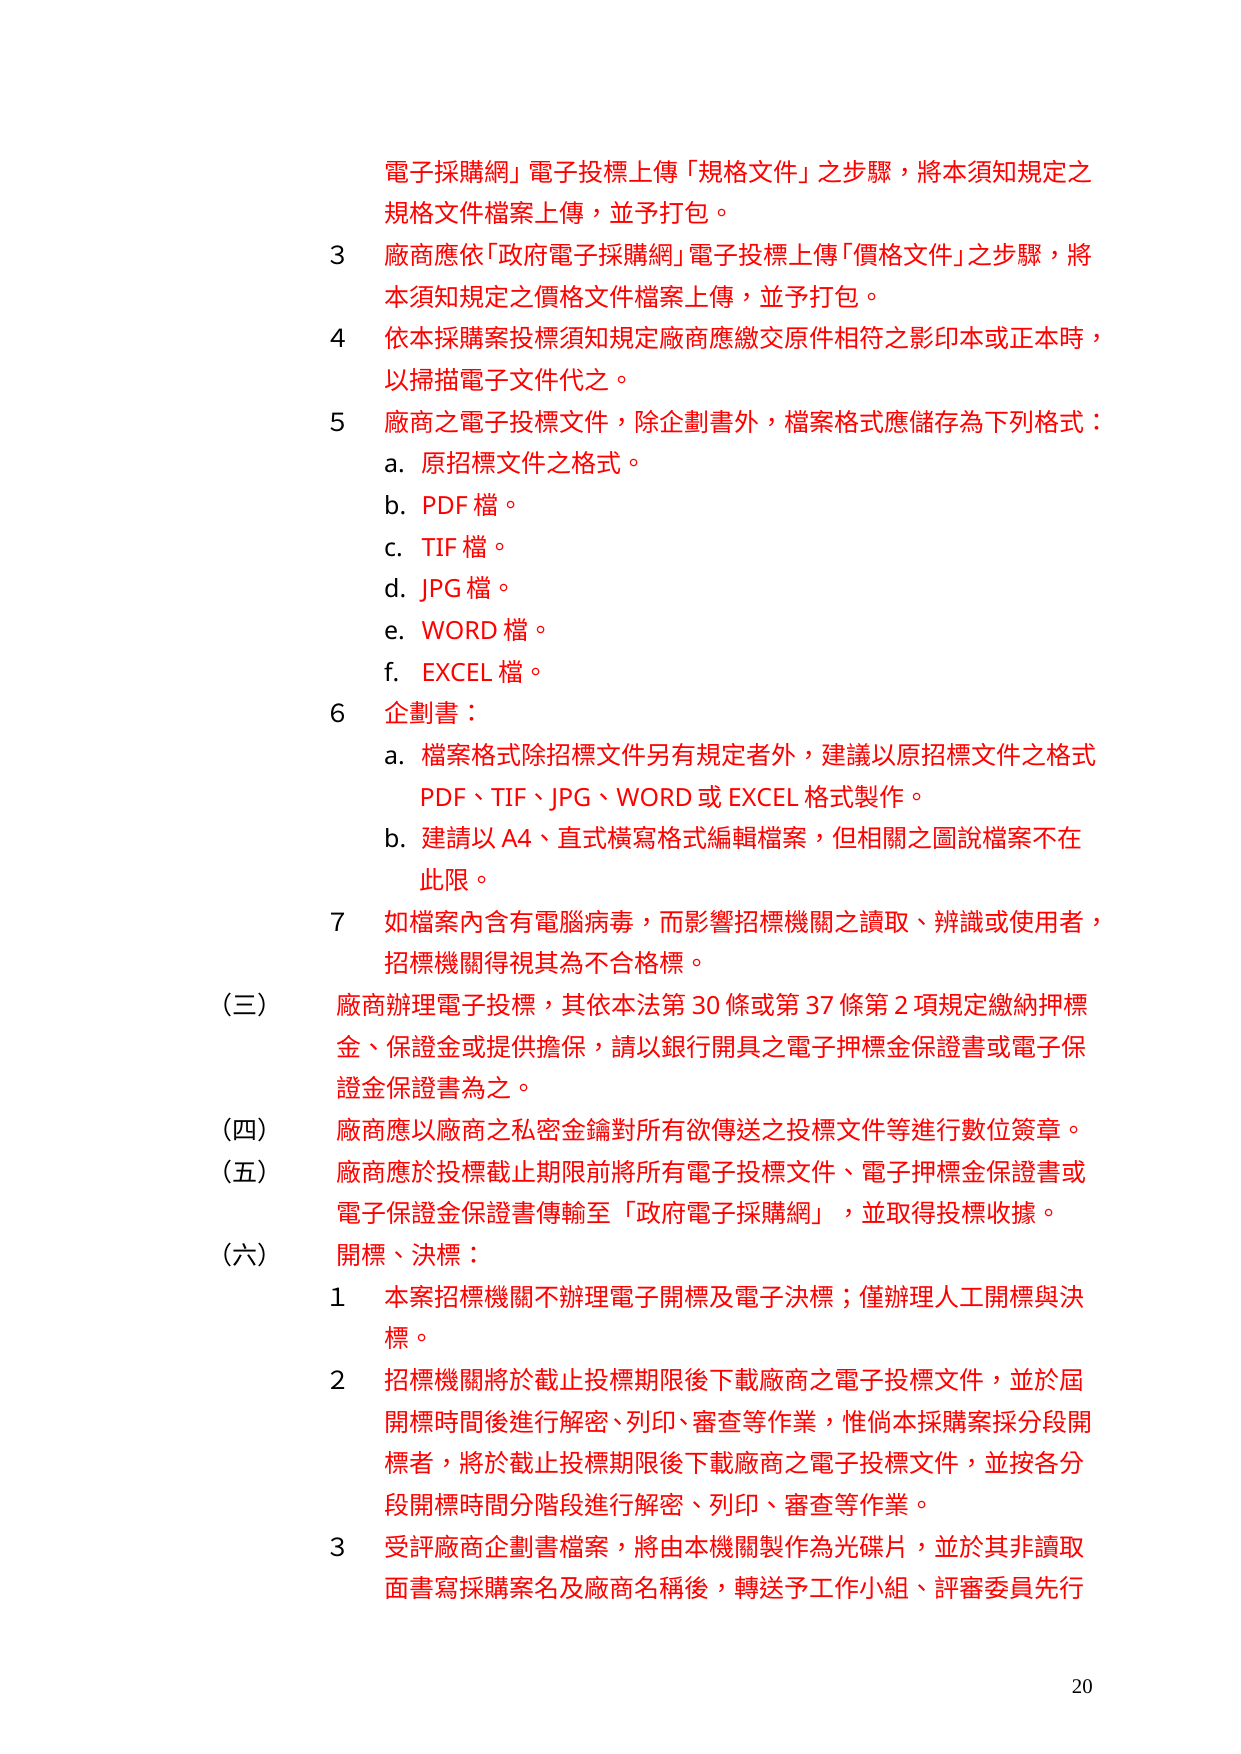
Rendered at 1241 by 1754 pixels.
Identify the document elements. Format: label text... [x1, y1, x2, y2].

subtitle 開標、決標： [207, 1231, 1092, 1273]
subtitle 建請以A4、直式橫寫格式編輯檔案，但相關之圖說檔案不在此限。 [384, 814, 1092, 898]
subtitle 招標機關將於截止投標期限後下載廠商之電子投標文件，並於屆開標時間後進行解密、列印、審查等作業，惟倘本採購案採分段開標者，將於截止投標期限後下載廠商之電子投標文件，並按各分段開標時間分階段進行解密、列印、審查等作業。 [325, 1356, 1092, 1523]
subtitle 電子採購網」電子投標上傳「規格文件」之步驟，將本須知規定之規格文件檔案上傳，並予打包。 [325, 148, 1092, 231]
subtitle 廠商應以廠商之私密金鑰對所有欲傳送之投標文件等進行數位簽章。 [207, 1106, 1092, 1148]
subtitle EXCEL檔。 [384, 648, 1092, 689]
subtitle PDF檔。 [384, 481, 1092, 523]
subtitle 依本採購案投標須知規定廠商應繳交原件相符之影印本或正本時，以掃描電子文件代之。 [325, 314, 1092, 398]
subtitle 廠商應於投標截止期限前將所有電子投標文件、電子押標金保證書或電子保證金保證書傳輸至「政府電子採購網」，並取得投標收據。 [207, 1148, 1092, 1231]
subtitle 廠商辦理電子投標，其依本法第30條或第37條第2項規定繳納押標金、保證金或提供擔保，請以銀行開具之電子押標金保證書或電子保證金保證書為之。 [207, 981, 1092, 1106]
subtitle TIF檔。 [384, 523, 1092, 564]
subtitle 原招標文件之格式。 [384, 439, 1092, 481]
subtitle 如檔案內含有電腦病毒，而影響招標機關之讀取、辨識或使用者，招標機關得視其為不合格標。 [325, 898, 1092, 981]
subtitle 廠商之電子投標文件，除企劃書外，檔案格式應儲存為下列格式： [325, 398, 1092, 439]
subtitle WORD檔。 [384, 606, 1092, 648]
subtitle JPG檔。 [384, 564, 1092, 606]
subtitle 企劃書： [325, 689, 1092, 731]
subtitle 受評廠商企劃書檔案，將由本機關製作為光碟片，並於其非讀取面書寫採購案名及廠商名稱後，轉送予工作小組、評審委員先行 [325, 1523, 1092, 1606]
subtitle 廠商應依「政府電子採購網」電子投標上傳「價格文件」之步驟，將本須知規定之價格文件檔案上傳，並予打包。 [325, 231, 1092, 314]
subtitle 檔案格式除招標文件另有規定者外，建議以原招標文件之格式、PDF、TIF、JPG、WORD或EXCEL格式製作。 [384, 731, 1092, 814]
subtitle 本案招標機關不辦理電子開標及電子決標；僅辦理人工開標與決標。 [325, 1273, 1092, 1356]
